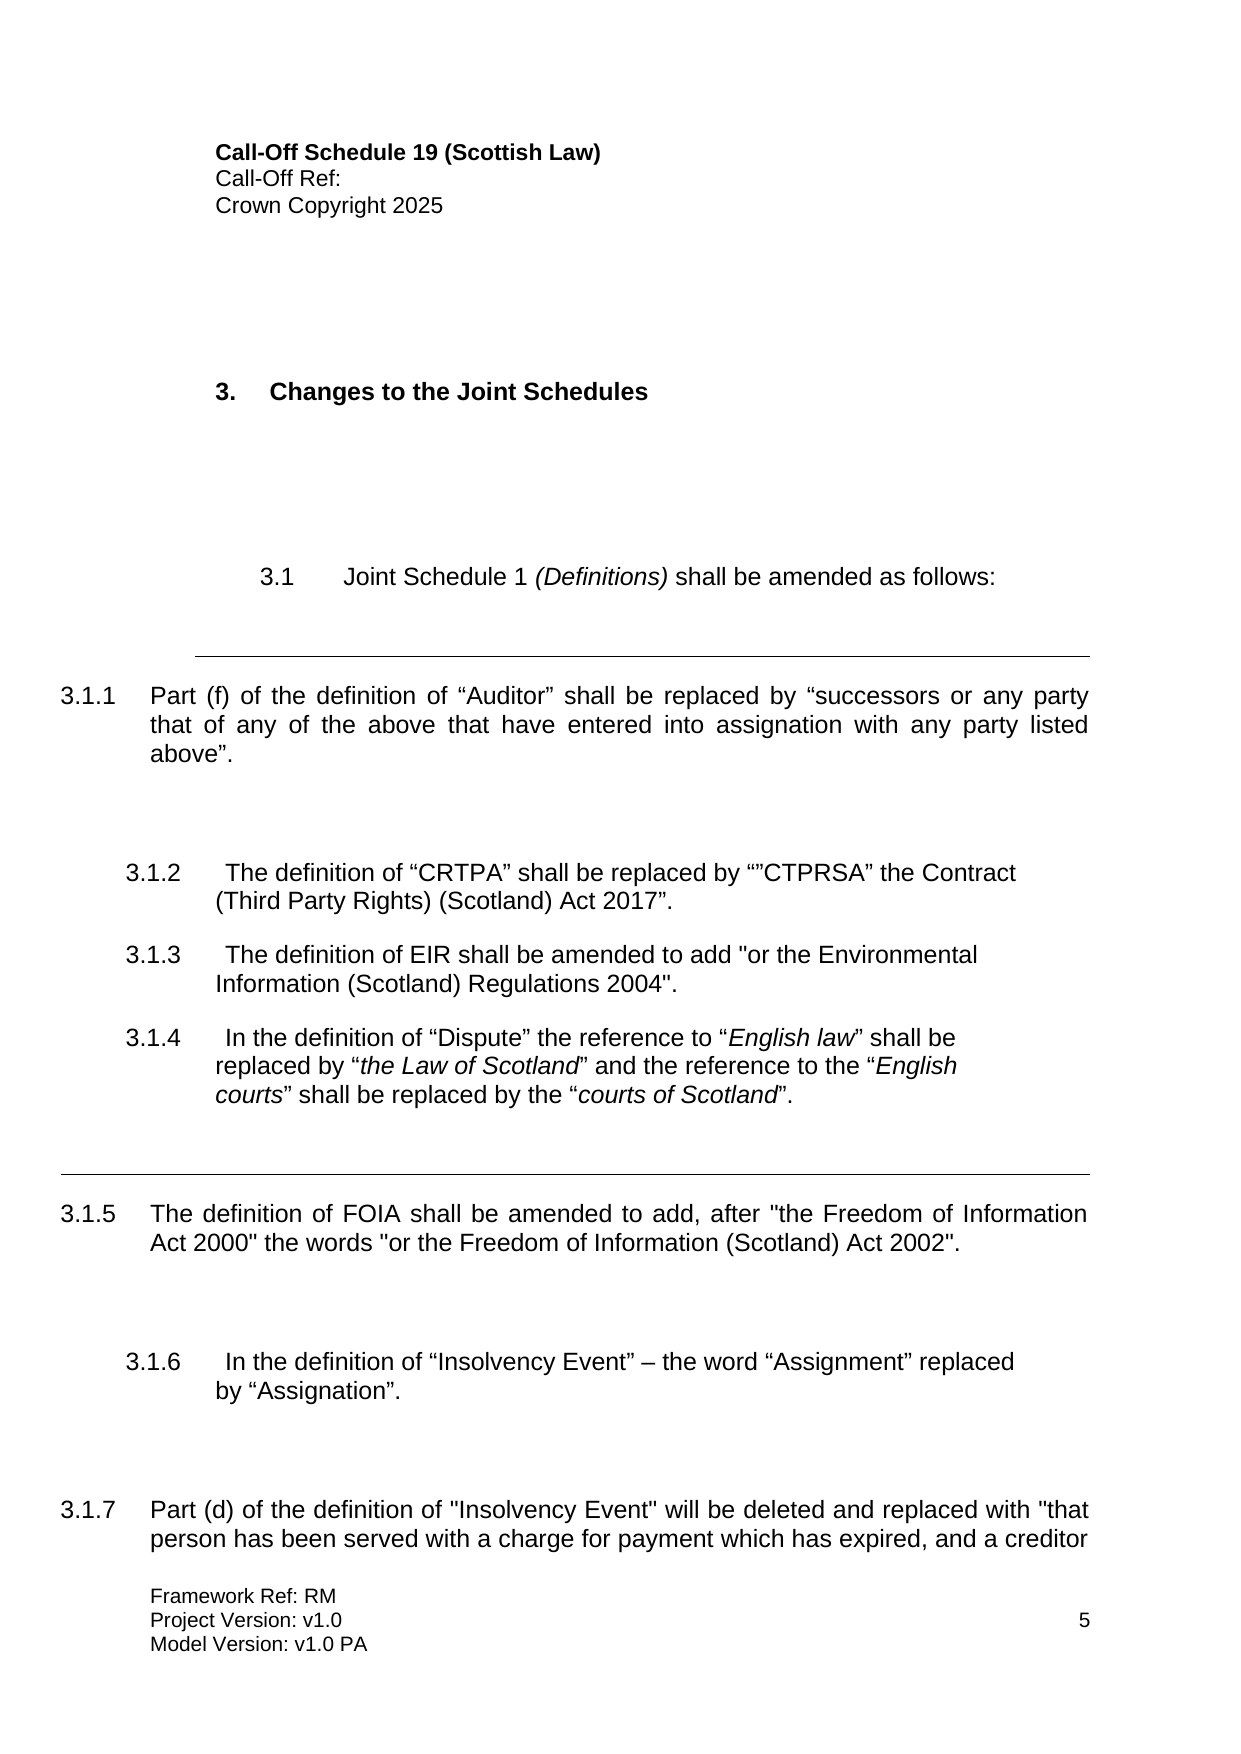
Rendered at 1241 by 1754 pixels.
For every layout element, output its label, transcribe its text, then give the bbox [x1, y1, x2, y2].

list The definition of FOIA shall be amended to add, after "the Freedom of Information Act 2000" the words "or the Freedom of Information (Scotland) Act 2002". [60, 1199, 1090, 1257]
list The definition of “CRTPA” shall be replaced by “”CTPRSA” the Contract (Third Party Rights) (Scotland) Act 2017”. [61, 794, 1089, 875]
list In the definition of “Insolvency Event” – the word “Assignment” replaced by “Assignation”. [61, 1283, 1089, 1469]
list In the definition of “Dispute” the reference to “English law” shall be replaced by “the Law of Scotland” and the reference to the “English courts” shall be replaced by the “courts of Scotland”. [61, 957, 1089, 1173]
list Joint Schedule 1 (Definitions) shall be amended as follows: [195, 498, 1089, 655]
list Changes to the Joint Schedules [151, 313, 1089, 471]
list Part (f) of the definition of “Auditor” shall be replaced by “successors or any party that of any of the above that have entered into assignation with any party listed above”. [60, 681, 1090, 767]
list Part (d) of the definition of "Insolvency Event" will be deleted and replaced with "that person has been served with a charge for payment which has expired, and a creditor [60, 1495, 1090, 1553]
list The definition of EIR shall be amended to add "or the Environmental Information (Scotland) Regulations 2004". [61, 875, 1089, 957]
